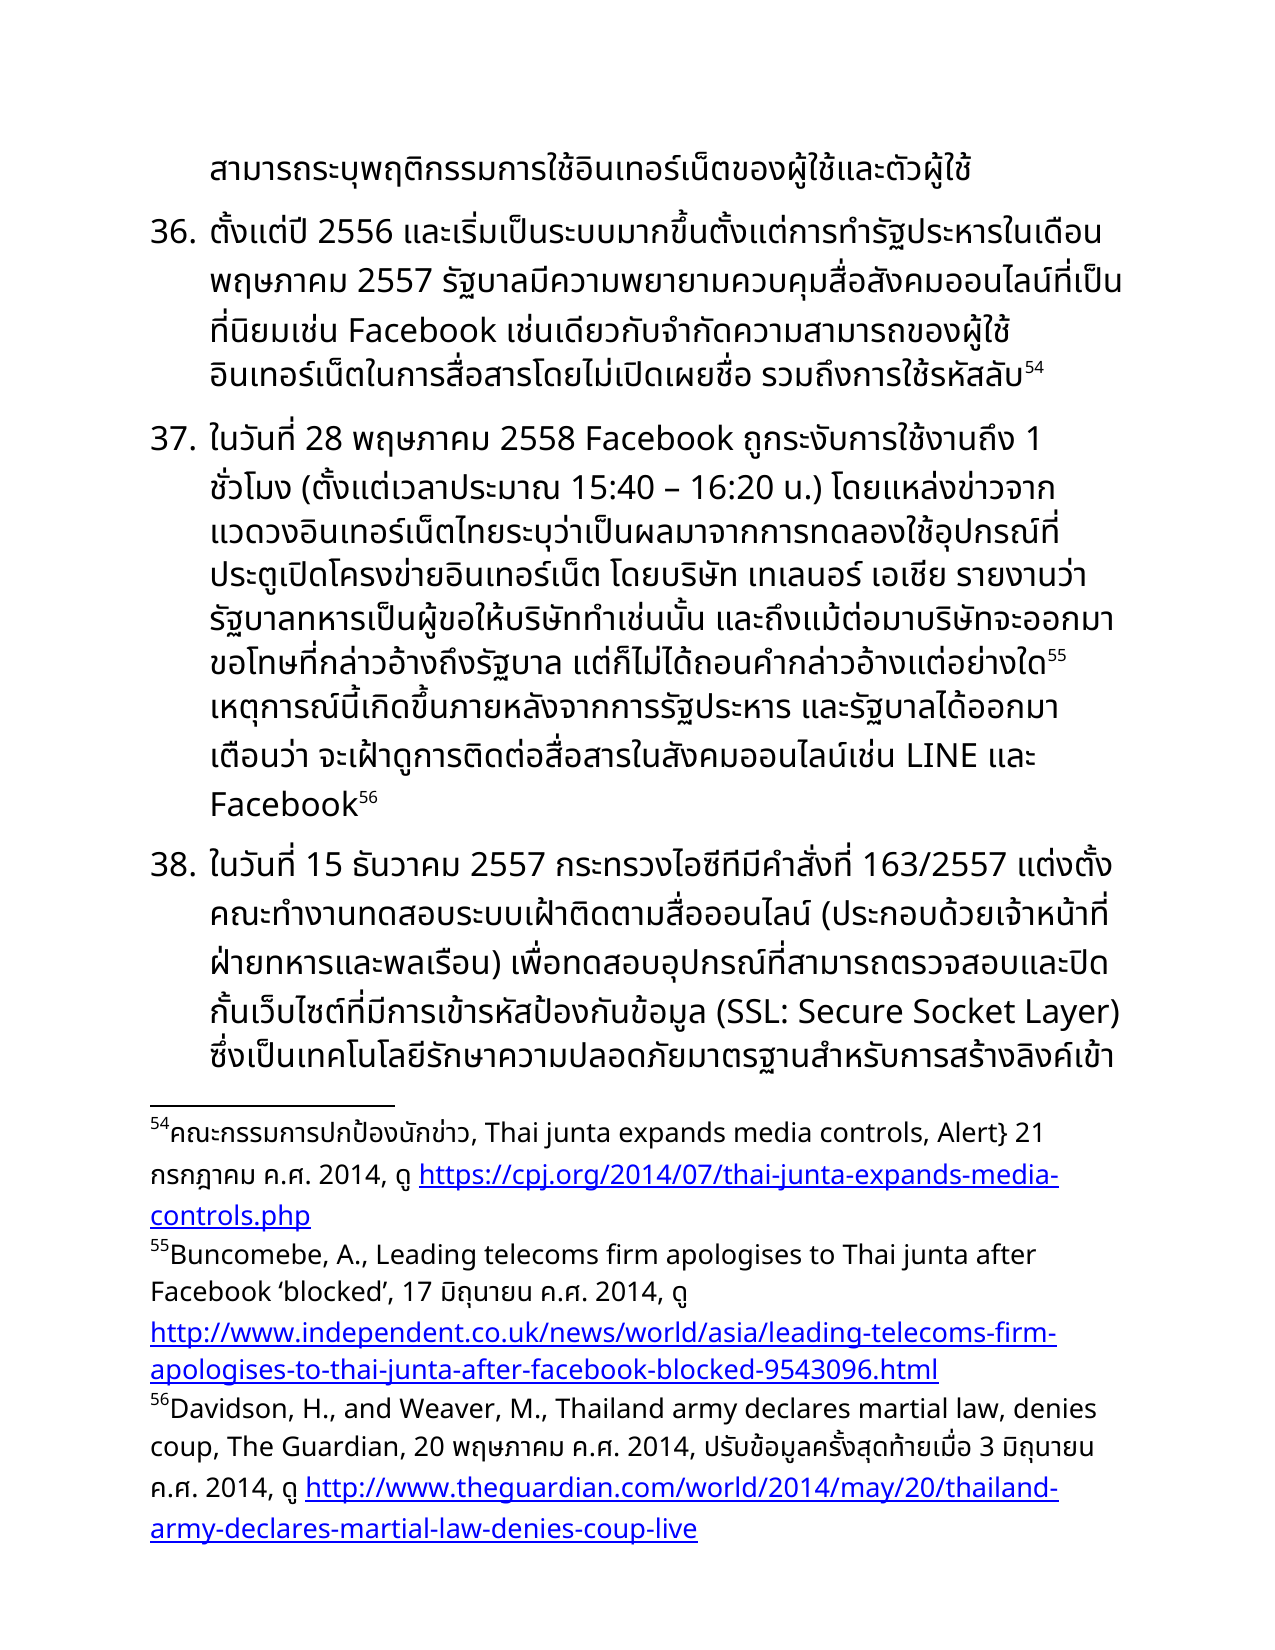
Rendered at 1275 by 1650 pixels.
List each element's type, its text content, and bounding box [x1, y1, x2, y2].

list ตั้งแต่ปี 2556 และเริ่มเป็นระบบมากขึ้นตั้งแต่การทำรัฐประหารในเดือนพฤษภาคม 2557 รัฐบาลมีความพยายามควบคุมสื่อสังคมออนไลน์ที่เป็นที่นิยมเช่น Facebook เช่นเดียวกับจำกัดความสามารถของผู้ใช้อินเทอร์เน็ตในการสื่อสารโดยไม่เปิดเผยชื่อ รวมถึงการใช้รหัสลับ [150, 208, 1125, 400]
list คณะกรรมการปกป้องนักข่าว, Thai junta expands media controls, Alert} 21 กรกฎาคม ค.ศ. 2014, ดู https://cpj.org/2014/07/thai-junta-expands-media-controls.php [150, 1112, 1125, 1233]
list ในวันที่ 15 ธันวาคม 2557 กระทรวงไอซีทีมีคำสั่งที่ 163/2557 แต่งตั้งคณะทำงานทดสอบระบบเฝ้าติดตามสื่อออนไลน์ (ประกอบด้วยเจ้าหน้าที่ฝ่ายทหารและพลเรือน) เพื่อทดสอบอุปกรณ์ที่สามารถตรวจสอบและปิดกั้นเว็บไซต์ที่มีการเข้ารหัสป้องกันข้อมูล (SSL: Secure Socket Layer) ซึ่งเป็นเทคโนโลยีรักษาความปลอดภัยมาตรฐานสำหรับการสร้างลิงค์เข้า [150, 841, 1125, 1081]
list สามารถระบุพฤติกรรมการใช้อินเทอร์เน็ตของผู้ใช้และตัวผู้ใช้ [150, 150, 1125, 193]
list ในวันที่ 28 พฤษภาคม 2558 Facebook ถูกระงับการใช้งานถึง 1 ชั่วโมง (ตั้งแต่เวลาประมาณ 15:40 – 16:20 น.) โดยแหล่งข่าวจากแวดวงอินเทอร์เน็ตไทยระบุว่าเป็นผลมาจากการทดลองใช้อุปกรณ์ที่ประตูเปิดโครงข่ายอินเทอร์เน็ต โดยบริษัท เทเลนอร์ เอเชีย รายงานว่า รัฐบาลทหารเป็นผู้ขอให้บริษัททำเช่นนั้น และถึงแม้ต่อมาบริษัทจะออกมาขอโทษที่กล่าวอ้างถึงรัฐบาล แต่ก็ไม่ได้ถอนคำกล่าวอ้างแต่อย่างใด เหตุการณ์นี้เกิดขึ้นภายหลังจากการรัฐประหาร และรัฐบาลได้ออกมาเตือนว่า จะเฝ้าดูการติดต่อสื่อสารในสังคมออนไลน์เช่น LINE และ Facebook [150, 415, 1125, 826]
list Davidson, H., and Weaver, M., Thailand army declares martial law, denies coup, The Guardian, 20 พฤษภาคม ค.ศ. 2014, ปรับข้อมูลครั้งสุดท้ายเมื่อ 3 มิถุนายน ค.ศ. 2014, ดู http://www.theguardian.com/world/2014/may/20/thailand-army-declares-martial-law-denies-coup-live [150, 1388, 1125, 1547]
list Buncomebe, A., Leading telecoms firm apologises to Thai junta after Facebook ‘blocked’, 17 มิถุนายน ค.ศ. 2014, ดู http://www.independent.co.uk/news/world/asia/leading-telecoms-firm-apologises-to-thai-junta-after-facebook-blocked-9543096.html [150, 1233, 1125, 1388]
